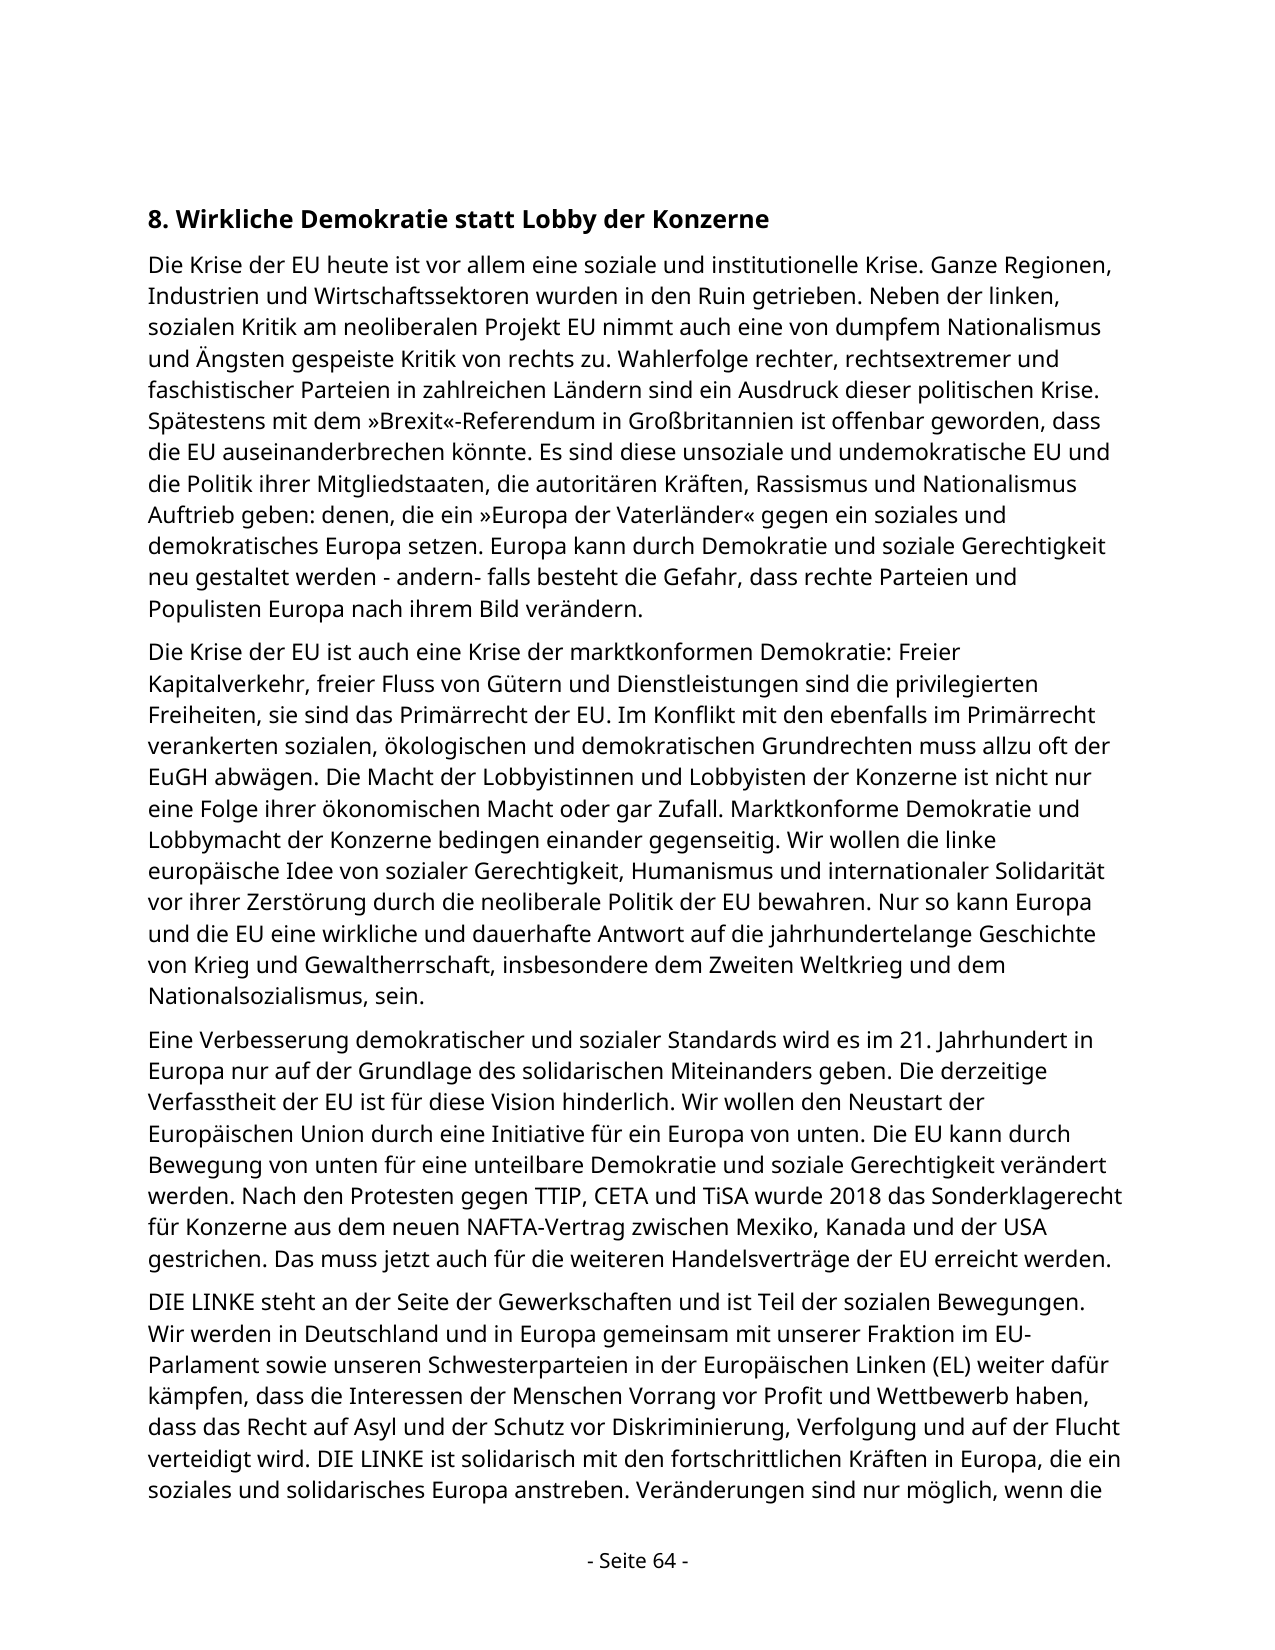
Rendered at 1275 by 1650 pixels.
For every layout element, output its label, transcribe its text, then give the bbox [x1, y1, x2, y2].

text DIE LINKE steht an der Seite der Gewerkschaften und ist Teil der sozialen Bewegungen. Wir werden in Deutschland und in Europa gemeinsam mit unserer Fraktion im EU-Parlament sowie unseren Schwesterparteien in der Europäischen Linken (EL) weiter dafür kämpfen, dass die Interessen der Menschen Vorrang vor Profit und Wettbewerb haben, dass das Recht auf Asyl und der Schutz vor Diskriminierung, Verfolgung und auf der Flucht verteidigt wird. DIE LINKE ist solidarisch mit den fortschrittlichen Kräften in Europa, die ein soziales und solidarisches Europa anstreben. Veränderungen sind nur möglich, wenn die [148, 1286, 1127, 1505]
text Eine Verbesserung demokratischer und sozialer Standards wird es im 21. Jahrhundert in Europa nur auf der Grundlage des solidarischen Miteinanders geben. Die derzeitige Verfasstheit der EU ist für diese Vision hinderlich. Wir wollen den Neustart der Europäischen Union durch eine Initiative für ein Europa von unten. Die EU kann durch Bewegung von unten für eine unteilbare Demokratie und soziale Gerechtigkeit verändert werden. Nach den Protesten gegen TTIP, CETA und TiSA wurde 2018 das Sonderklagerecht für Konzerne aus dem neuen NAFTA-Vertrag zwischen Mexiko, Kanada und der USA gestrichen. Das muss jetzt auch für die weiteren Handelsverträge der EU erreicht werden. [148, 1024, 1127, 1274]
text Die Krise der EU heute ist vor allem eine soziale und institutionelle Krise. Ganze Regionen, Industrien und Wirtschaftssektoren wurden in den Ruin getrieben. Neben der linken, sozialen Kritik am neoliberalen Projekt EU nimmt auch eine von dumpfem Nationalismus und Ängsten gespeiste Kritik von rechts zu. Wahlerfolge rechter, rechtsextremer und faschistischer Parteien in zahlreichen Ländern sind ein Ausdruck dieser politischen Krise. Spätestens mit dem »Brexit«-Referendum in Großbritannien ist offenbar geworden, dass die EU auseinanderbrechen könnte. Es sind diese unsoziale und undemokratische EU und die Politik ihrer Mitgliedstaaten, die autoritären Kräften, Rassismus und Nationalismus Auftrieb geben: denen, die ein »Europa der Vaterländer« gegen ein soziales und demokratisches Europa setzen. Europa kann durch Demokratie und soziale Gerechtigkeit neu gestaltet werden - andern- falls besteht die Gefahr, dass rechte Parteien und Populisten Europa nach ihrem Bild verändern. [148, 249, 1127, 624]
text Die Krise der EU ist auch eine Krise der marktkonformen Demokratie: Freier Kapitalverkehr, freier Fluss von Gütern und Dienstleistungen sind die privilegierten Freiheiten, sie sind das Primärrecht der EU. Im Konflikt mit den ebenfalls im Primärrecht verankerten sozialen, ökologischen und demokratischen Grundrechten muss allzu oft der EuGH abwägen. Die Macht der Lobbyistinnen und Lobbyisten der Konzerne ist nicht nur eine Folge ihrer ökonomischen Macht oder gar Zufall. Marktkonforme Demokratie und Lobbymacht der Konzerne bedingen einander gegenseitig. Wir wollen die linke europäische Idee von sozialer Gerechtigkeit, Humanismus und internationaler Solidarität vor ihrer Zerstörung durch die neoliberale Politik der EU bewahren. Nur so kann Europa und die EU eine wirkliche und dauerhafte Antwort auf die jahrhundertelange Geschichte von Krieg und Gewaltherrschaft, insbesondere dem Zweiten Weltkrieg und dem Nationalsozialismus, sein. [148, 636, 1127, 1011]
subtitle 8. Wirkliche Demokratie statt Lobby der Konzerne [148, 202, 1127, 236]
